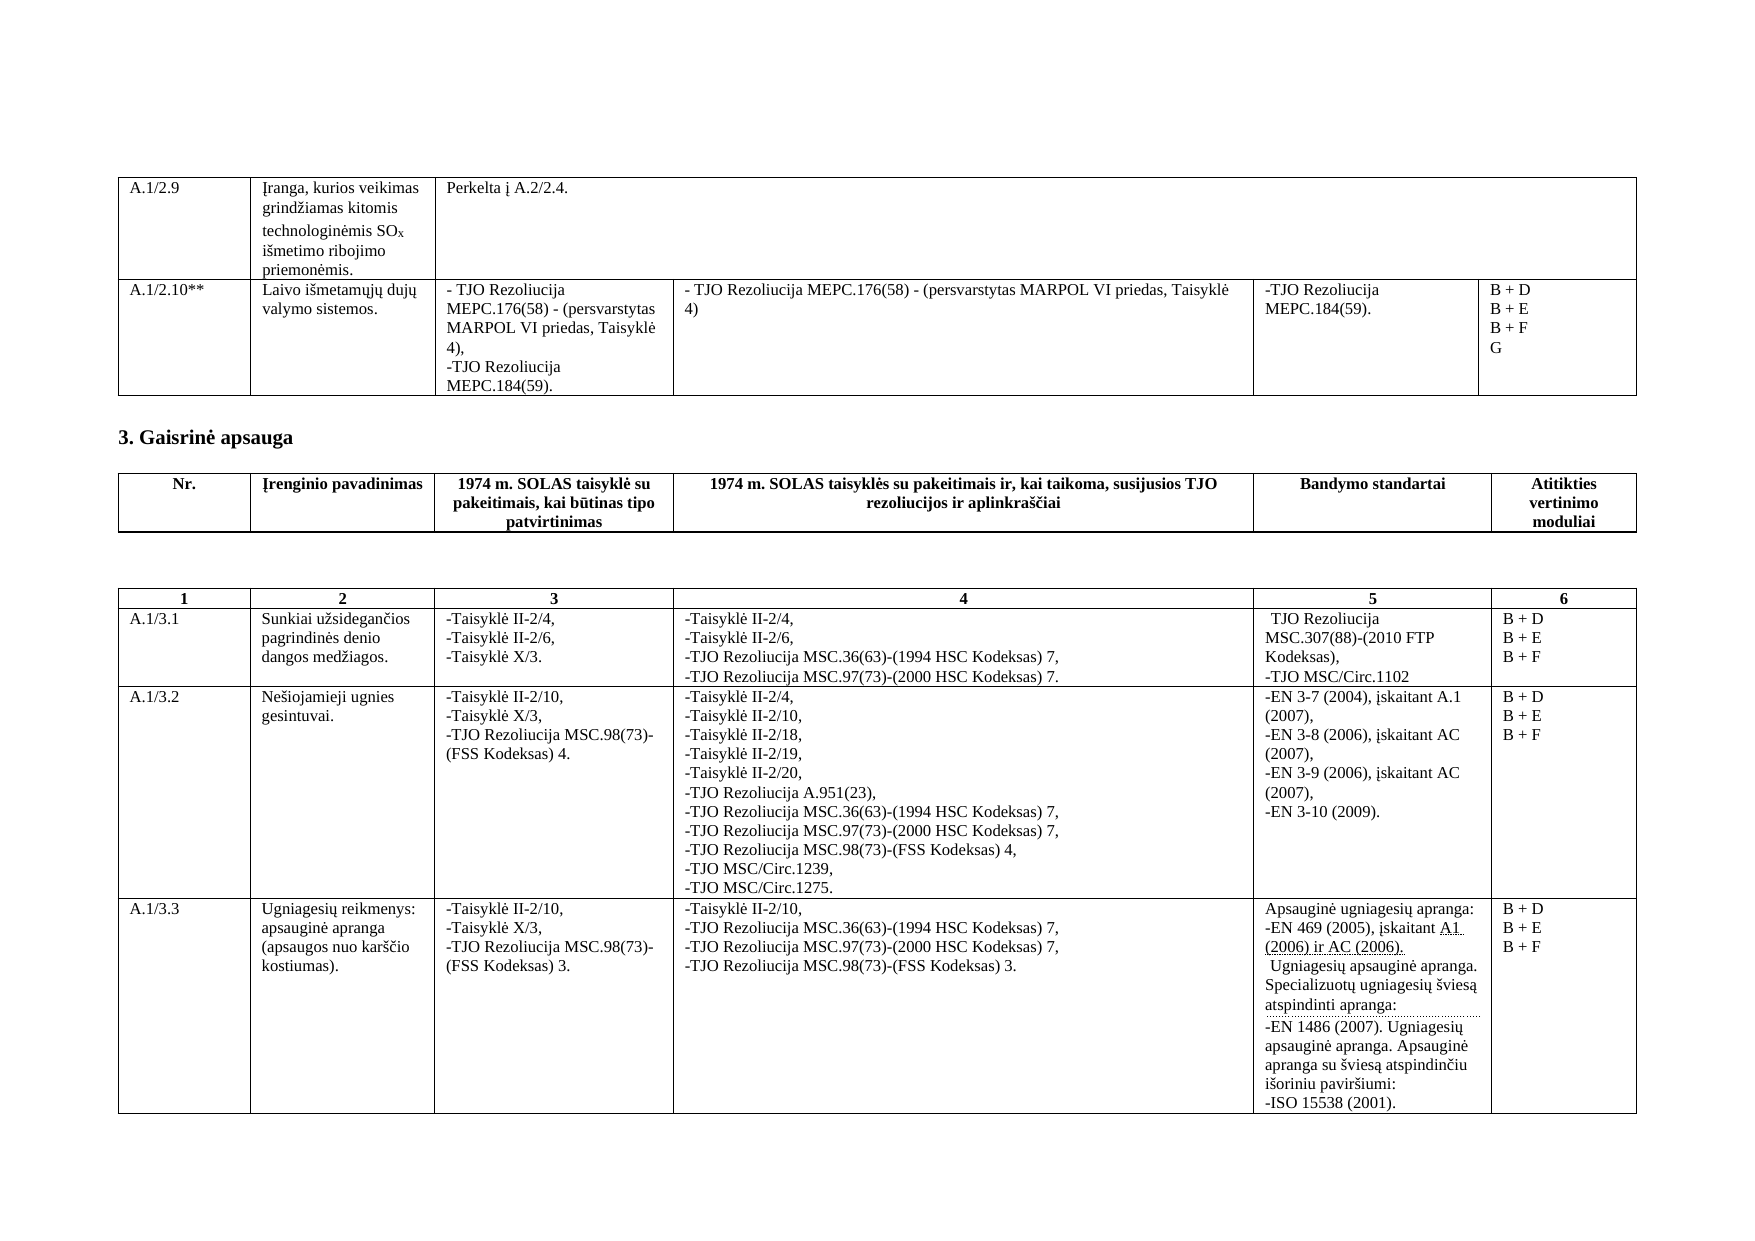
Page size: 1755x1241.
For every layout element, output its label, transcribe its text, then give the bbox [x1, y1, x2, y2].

table_cell -Taisyklė II-2/4, -Taisyklė II-2/6, -TJO Rezoliucija MSC.36(63)-(1994 HSC Kodeksas) 7, -TJO Rezoliucija MSC.97(73)-(2000 HSC Kodeksas) 7. [674, 609, 1253, 686]
table_cell Įranga, kurios veikimas grindžiamas kitomis technologinėmis SOx išmetimo ribojimo priemonėmis. [251, 178, 435, 279]
table_cell -Taisyklė II-2/10, -Taisyklė X/3, -TJO Rezoliucija MSC.98(73)-(FSS Kodeksas) 4. [435, 687, 673, 897]
table_cell -Taisyklė II-2/10, -Taisyklė X/3, -TJO Rezoliucija MSC.98(73)-(FSS Kodeksas) 3. [435, 899, 673, 1112]
table_cell A.1/3.2 [119, 687, 250, 897]
table_cell [673, 178, 1253, 279]
table_cell [673, 533, 1254, 588]
table_cell A.1/3.1 [119, 609, 250, 686]
table_cell -Taisyklė II-2/4, -Taisyklė II-2/10, -Taisyklė II-2/18, -Taisyklė II-2/19, -Taisyklė II-2/20, -TJO Rezoliucija A.951(23), -TJO Rezoliucija MSC.36(63)-(1994 HSC Kodeksas) 7, -TJO Rezoliucija MSC.97(73)-(2000 HSC Kodeksas) 7, -TJO Rezoliucija MSC.98(73)-(FSS Kodeksas) 4, -TJO MSC/Circ.1239, -TJO MSC/Circ.1275. [674, 687, 1253, 897]
table_cell - TJO Rezoliucija MEPC.176(58) - (persvarstytas MARPOL VI priedas, Taisyklė 4), -TJO Rezoliucija MEPC.184(59). [436, 280, 673, 395]
table_cell 2 [251, 589, 434, 608]
table_cell [118, 533, 250, 588]
table_cell -Taisyklė II-2/4, -Taisyklė II-2/6, -Taisyklė X/3. [435, 609, 673, 686]
table_cell [1254, 533, 1491, 588]
table_cell 4 [674, 589, 1253, 608]
table_cell Laivo išmetamųjų dujų valymo sistemos. [251, 280, 435, 395]
table_cell A.1/3.3 [119, 899, 250, 1112]
table_cell - TJO Rezoliucija MEPC.176(58) - (persvarstytas MARPOL VI priedas, Taisyklė 4) [674, 280, 1253, 395]
table_cell A.1/2.9 [119, 178, 250, 279]
table_cell Ugniagesių reikmenys: apsauginė apranga (apsaugos nuo karščio kostiumas). [251, 899, 434, 1112]
table_cell [1254, 178, 1478, 279]
table_cell -Taisyklė II-2/10, -TJO Rezoliucija MSC.36(63)-(1994 HSC Kodeksas) 7, -TJO Rezoliucija MSC.97(73)-(2000 HSC Kodeksas) 7, -TJO Rezoliucija MSC.98(73)-(FSS Kodeksas) 3. [674, 899, 1253, 1112]
table_header Nr. [119, 474, 250, 531]
table_cell -TJO Rezoliucija MEPC.184(59). [1254, 280, 1478, 395]
table_cell Apsauginė ugniagesių apranga: -EN 469 (2005), įskaitant A1 (2006) ir AC (2006). Ugniagesių apsauginė apranga. Specializuotų ugniagesių šviesą atspindinti apranga: -EN 1486 (2007). Ugniagesių apsauginė apranga. Apsauginė apranga su šviesą atspindinčiu išoriniu paviršiumi: -ISO 15538 (2001). [1254, 899, 1491, 1112]
table_header Bandymo standartai [1254, 474, 1491, 531]
table_cell 6 [1492, 589, 1636, 608]
table_cell Sunkiai užsidegančios pagrindinės denio dangos medžiagos. [251, 609, 434, 686]
table_header Atitikties vertinimo moduliai [1492, 474, 1636, 531]
table_cell B + D B + E B + F G [1479, 280, 1636, 395]
table_cell A.1/2.10** [119, 280, 250, 395]
table_cell 1 [119, 589, 250, 608]
table_cell -EN 3-7 (2004), įskaitant A.1 (2007), -EN 3-8 (2006), įskaitant AC (2007), -EN 3-9 (2006), įskaitant AC (2007), -EN 3-10 (2009). [1254, 687, 1491, 897]
table_cell 3 [435, 589, 673, 608]
table_cell B + D B + E B + F [1492, 609, 1636, 686]
table_cell B + D B + E B + F [1492, 899, 1636, 1112]
table_header 1974 m. SOLAS taisyklė su pakeitimais, kai būtinas tipo patvirtinimas [435, 474, 673, 531]
table_cell B + D B + E B + F [1492, 687, 1636, 897]
table_cell 5 [1254, 589, 1491, 608]
table_cell -TJO Rezoliucija MSC.307(88)-(2010 FTP Kodeksas), -TJO MSC/Circ.1102. [1254, 609, 1491, 686]
table_cell Perkelta į A.2/2.4. [436, 178, 673, 279]
table_cell [250, 533, 434, 588]
text 3. Gaisrinė apsauga [118, 425, 1636, 449]
table_header 1974 m. SOLAS taisyklės su pakeitimais ir, kai taikoma, susijusios TJO rezoliucijos ir aplinkraščiai [674, 474, 1253, 531]
table_cell [435, 533, 673, 588]
table_cell [1491, 533, 1636, 588]
table_header Įrenginio pavadinimas [251, 474, 434, 531]
table_cell [1479, 178, 1636, 279]
table_cell Nešiojamieji ugnies gesintuvai. [251, 687, 434, 897]
